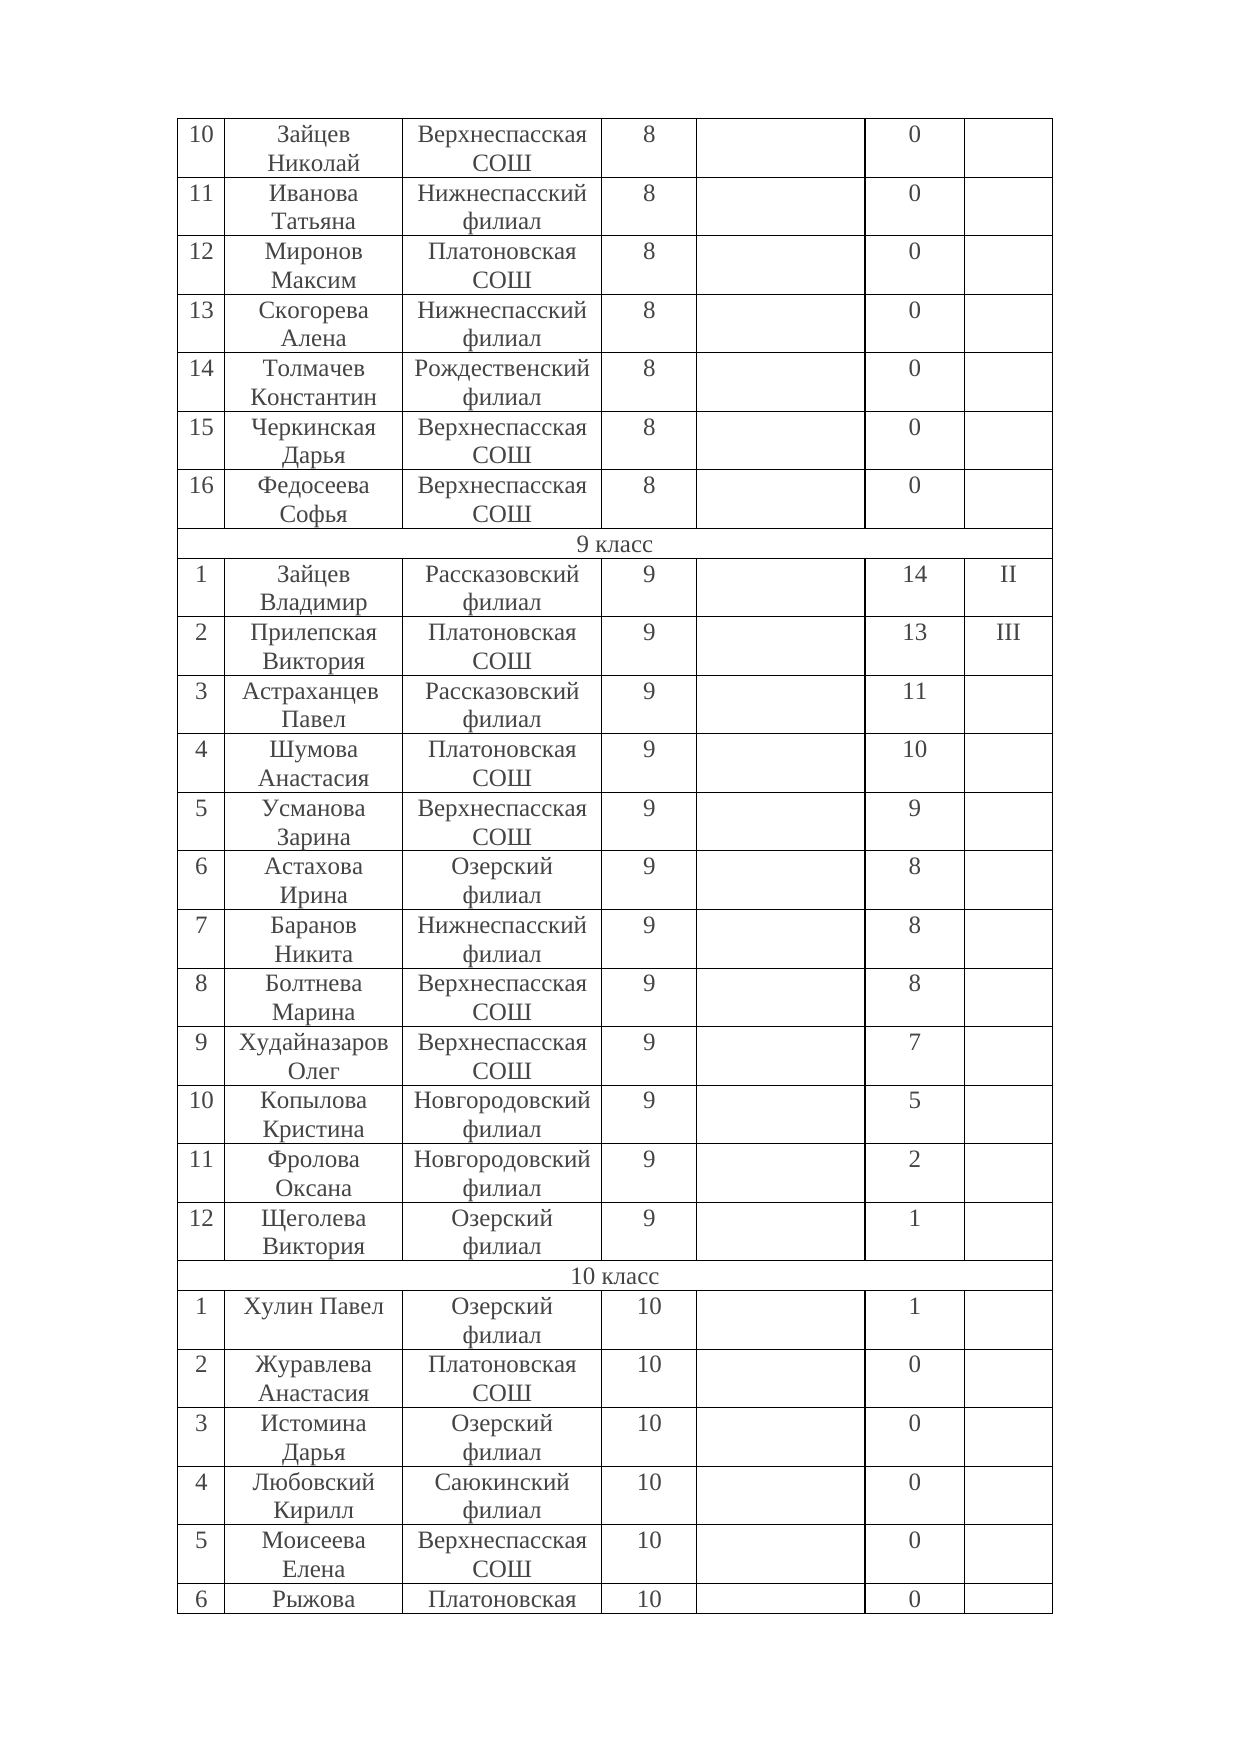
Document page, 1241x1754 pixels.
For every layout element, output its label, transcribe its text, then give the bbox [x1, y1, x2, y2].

table_cell 7 [178, 910, 224, 967]
table_cell Фролова Оксана [225, 1144, 402, 1202]
table_cell [697, 295, 864, 352]
table_cell 8 [178, 969, 224, 1026]
table_cell [697, 851, 864, 909]
table_cell 1 [178, 1291, 224, 1348]
table_cell Черкинская Дарья [225, 412, 402, 469]
table_cell 11 [866, 676, 964, 733]
table_cell Нижнеспасский филиал [403, 178, 601, 235]
table_cell 10 [602, 1291, 696, 1348]
table_cell Платоновская СОШ [403, 617, 601, 675]
table_cell Астахова Ирина [225, 851, 402, 909]
table_cell [697, 969, 864, 1026]
table_cell 9 [602, 910, 696, 967]
table_cell Миронов Максим [225, 236, 402, 294]
table_cell [965, 1291, 1052, 1348]
table_cell Хулин Павел [225, 1291, 402, 1348]
table_cell 5 [178, 1525, 224, 1583]
table_cell III [965, 617, 1052, 675]
table_cell [697, 412, 864, 469]
table_cell 9 [602, 851, 696, 909]
table_cell [965, 793, 1052, 850]
table_cell [965, 1584, 1052, 1612]
table_cell Зайцев Владимир [225, 559, 402, 616]
table_cell Платоновская СОШ [403, 1350, 601, 1407]
table_cell 14 [866, 559, 964, 616]
table_cell [697, 1350, 864, 1407]
table_cell [697, 617, 864, 675]
table_cell [965, 1467, 1052, 1524]
table_cell Астраханцев Павел [225, 676, 402, 733]
table_cell [697, 1027, 864, 1084]
table_cell 9 [602, 1027, 696, 1084]
table_cell 9 [602, 969, 696, 1026]
table_cell II [965, 559, 1052, 616]
table_cell 3 [178, 1408, 224, 1466]
table_cell Рыжова [225, 1584, 402, 1612]
table_cell Иванова Татьяна [225, 178, 402, 235]
table_cell [697, 1584, 864, 1612]
table_cell 8 [866, 851, 964, 909]
table_cell [965, 119, 1052, 177]
table_cell 10 класс [178, 1261, 1052, 1290]
table_cell 9 [602, 793, 696, 850]
table_cell 0 [866, 1525, 964, 1583]
table_cell Озерский филиал [403, 1203, 601, 1260]
table_cell [965, 178, 1052, 235]
table_cell Озерский филиал [403, 851, 601, 909]
table_cell 5 [866, 1086, 964, 1143]
table_cell 0 [866, 1467, 964, 1524]
table_cell Верхнеспасская СОШ [403, 969, 601, 1026]
table_cell 10 [602, 1467, 696, 1524]
table_cell 8 [602, 178, 696, 235]
table_cell [965, 353, 1052, 411]
table_cell 0 [866, 412, 964, 469]
table_cell Рождественский филиал [403, 353, 601, 411]
table_cell 8 [602, 236, 696, 294]
table_cell 3 [178, 676, 224, 733]
table_cell Истомина Дарья [225, 1408, 402, 1466]
table_cell [965, 1408, 1052, 1466]
table_cell 16 [178, 470, 224, 528]
table_cell [697, 1525, 864, 1583]
table_cell [697, 236, 864, 294]
table_cell [697, 676, 864, 733]
table_cell 8 [866, 910, 964, 967]
table_cell Новгородовский филиал [403, 1144, 601, 1202]
table_cell Шумова Анастасия [225, 734, 402, 792]
table_cell 8 [602, 470, 696, 528]
table_cell [697, 559, 864, 616]
table_cell Щеголева Виктория [225, 1203, 402, 1260]
table_cell 1 [178, 559, 224, 616]
table_cell 2 [178, 617, 224, 675]
table_cell 2 [866, 1144, 964, 1202]
table_cell 10 [178, 1086, 224, 1143]
table_cell Федосеева Софья [225, 470, 402, 528]
table_cell [697, 1144, 864, 1202]
table_cell 0 [866, 470, 964, 528]
table_cell Верхнеспасская СОШ [403, 412, 601, 469]
table_cell [697, 353, 864, 411]
table_cell 12 [178, 236, 224, 294]
table_cell 4 [178, 1467, 224, 1524]
table_cell [965, 1086, 1052, 1143]
table_cell Верхнеспасская СОШ [403, 793, 601, 850]
table_cell Худайназаров Олег [225, 1027, 402, 1084]
table_cell 4 [178, 734, 224, 792]
table_cell 9 класс [178, 529, 1052, 558]
table_cell [965, 470, 1052, 528]
table_cell Зайцев Николай [225, 119, 402, 177]
table_cell 11 [178, 1144, 224, 1202]
table_cell Нижнеспасский филиал [403, 910, 601, 967]
table_cell [697, 1086, 864, 1143]
table_cell Озерский филиал [403, 1408, 601, 1466]
table_cell [697, 119, 864, 177]
table_cell [965, 1203, 1052, 1260]
table_cell 9 [866, 793, 964, 850]
table_cell 9 [602, 676, 696, 733]
table_cell [965, 910, 1052, 967]
table_cell Копылова Кристина [225, 1086, 402, 1143]
table_cell [697, 178, 864, 235]
table_cell 9 [178, 1027, 224, 1084]
table_cell 9 [602, 1203, 696, 1260]
table_cell Платоновская [403, 1584, 601, 1612]
table_cell Моисеева Елена [225, 1525, 402, 1583]
table_cell [697, 734, 864, 792]
table_cell 1 [866, 1203, 964, 1260]
table_cell 9 [602, 617, 696, 675]
table_cell [697, 470, 864, 528]
table_cell 8 [866, 969, 964, 1026]
table_cell Верхнеспасская СОШ [403, 119, 601, 177]
table_cell Усманова Зарина [225, 793, 402, 850]
table_cell Платоновская СОШ [403, 236, 601, 294]
table_cell 0 [866, 178, 964, 235]
table_cell [697, 1408, 864, 1466]
table_cell 13 [178, 295, 224, 352]
table_cell 8 [602, 295, 696, 352]
table_cell [965, 412, 1052, 469]
table_cell [965, 734, 1052, 792]
table_cell Новгородовский филиал [403, 1086, 601, 1143]
table_cell 9 [602, 1144, 696, 1202]
table_cell 1 [866, 1291, 964, 1348]
table_cell [697, 910, 864, 967]
table_cell 10 [178, 119, 224, 177]
table_cell 10 [602, 1584, 696, 1612]
table_cell Нижнеспасский филиал [403, 295, 601, 352]
table_cell [697, 1467, 864, 1524]
table_cell [965, 1144, 1052, 1202]
table_cell [965, 969, 1052, 1026]
table_cell 12 [178, 1203, 224, 1260]
table_cell 10 [602, 1525, 696, 1583]
table_cell 0 [866, 1408, 964, 1466]
table_cell Болтнева Марина [225, 969, 402, 1026]
table_cell 2 [178, 1350, 224, 1407]
table_cell [965, 295, 1052, 352]
table_cell Рассказовский филиал [403, 559, 601, 616]
table_cell Озерский филиал [403, 1291, 601, 1348]
table_cell [697, 793, 864, 850]
table_cell 0 [866, 353, 964, 411]
table_cell 9 [602, 1086, 696, 1143]
table_cell 0 [866, 1584, 964, 1612]
table_cell 6 [178, 851, 224, 909]
table_cell [697, 1291, 864, 1348]
table_cell Верхнеспасская СОШ [403, 1525, 601, 1583]
table_cell 8 [602, 119, 696, 177]
table_cell 11 [178, 178, 224, 235]
table_cell [697, 1203, 864, 1260]
table_cell Прилепская Виктория [225, 617, 402, 675]
table_cell 13 [866, 617, 964, 675]
table_cell 9 [602, 734, 696, 792]
table_cell 0 [866, 295, 964, 352]
table_cell Саюкинский филиал [403, 1467, 601, 1524]
table_cell [965, 1350, 1052, 1407]
table_cell Любовский Кирилл [225, 1467, 402, 1524]
table_cell 14 [178, 353, 224, 411]
table_cell 0 [866, 1350, 964, 1407]
table_cell [965, 676, 1052, 733]
table_cell Платоновская СОШ [403, 734, 601, 792]
table_cell 15 [178, 412, 224, 469]
table_cell Верхнеспасская СОШ [403, 1027, 601, 1084]
table_cell Журавлева Анастасия [225, 1350, 402, 1407]
table_cell 8 [602, 412, 696, 469]
table_cell 7 [866, 1027, 964, 1084]
table_cell 8 [602, 353, 696, 411]
table_cell Толмачев Константин [225, 353, 402, 411]
table_cell Баранов Никита [225, 910, 402, 967]
table_cell [965, 1525, 1052, 1583]
table_cell Верхнеспасская СОШ [403, 470, 601, 528]
table_cell Скогорева Алена [225, 295, 402, 352]
table_cell [965, 236, 1052, 294]
table_cell 5 [178, 793, 224, 850]
table_cell 0 [866, 119, 964, 177]
table_cell 6 [178, 1584, 224, 1612]
table_cell [965, 851, 1052, 909]
table_cell 9 [602, 559, 696, 616]
table_cell Рассказовский филиал [403, 676, 601, 733]
table_cell 0 [866, 236, 964, 294]
table_cell 10 [602, 1350, 696, 1407]
table_cell 10 [866, 734, 964, 792]
table_cell 10 [602, 1408, 696, 1466]
table_cell [965, 1027, 1052, 1084]
